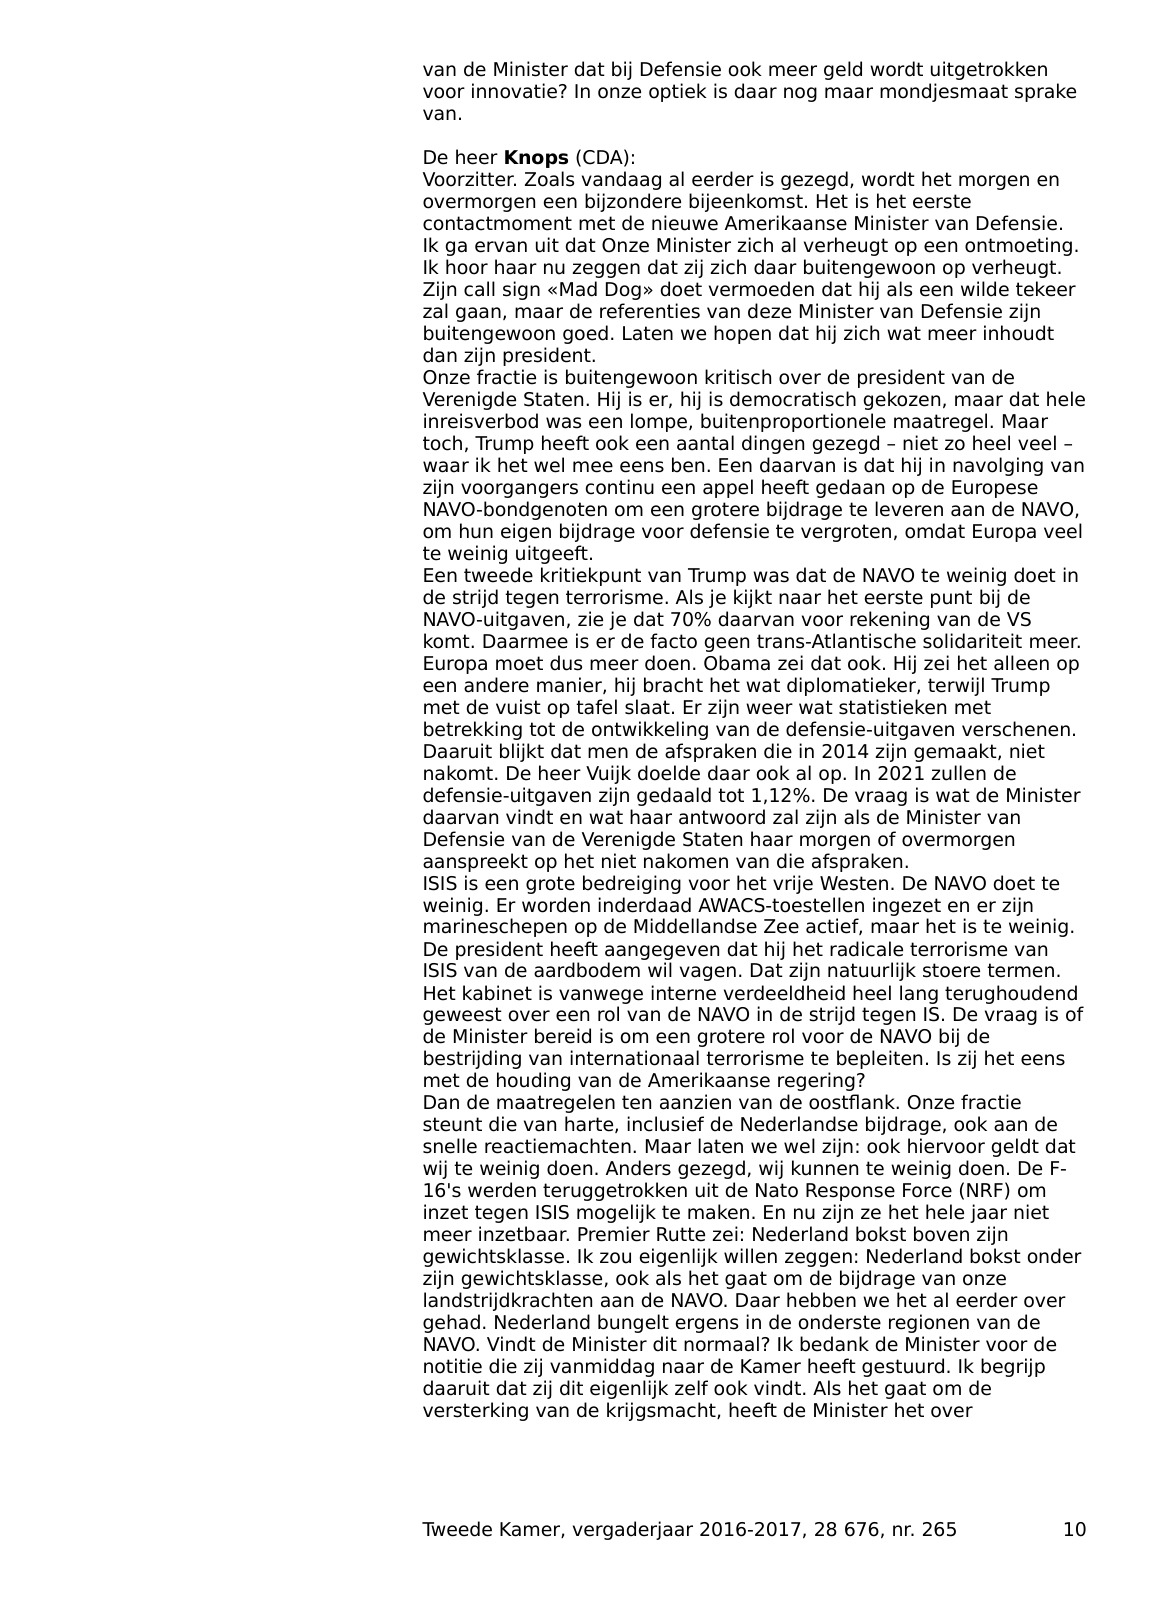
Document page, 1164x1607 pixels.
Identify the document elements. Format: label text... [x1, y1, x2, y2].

text Voorzitter. Zoals vandaag al eerder is gezegd, wordt het morgen en overmorgen een bijzondere bijeenkomst. Het is het eerste contactmoment met de nieuwe Amerikaanse Minister van Defensie. Ik ga ervan uit dat Onze Minister zich al verheugt op een ontmoeting. Ik hoor haar nu zeggen dat zij zich daar buitengewoon op verheugt. Zijn call sign «Mad Dog» doet vermoeden dat hij als een wilde tekeer zal gaan, maar de referenties van deze Minister van Defensie zijn buitengewoon goed. Laten we hopen dat hij zich wat meer inhoudt dan zijn president. [422, 169, 1087, 367]
text Een tweede kritiekpunt van Trump was dat de NAVO te weinig doet in de strijd tegen terrorisme. Als je kijkt naar het eerste punt bij de NAVO-uitgaven, zie je dat 70% daarvan voor rekening van de VS komt. Daarmee is er de facto geen trans-Atlantische solidariteit meer. Europa moet dus meer doen. Obama zei dat ook. Hij zei het alleen op een andere manier, hij bracht het wat diplomatieker, terwijl Trump met de vuist op tafel slaat. Er zijn weer wat statistieken met betrekking tot de ontwikkeling van de defensie-uitgaven verschenen. Daaruit blijkt dat men de afspraken die in 2014 zijn gemaakt, niet nakomt. De heer Vuijk doelde daar ook al op. In 2021 zullen de defensie-uitgaven zijn gedaald tot 1,12%. De vraag is wat de Minister daarvan vindt en wat haar antwoord zal zijn als de Minister van Defensie van de Verenigde Staten haar morgen of overmorgen aanspreekt op het niet nakomen van die afspraken. [422, 565, 1087, 872]
text Onze fractie is buitengewoon kritisch over de president van de Verenigde Staten. Hij is er, hij is democratisch gekozen, maar dat hele inreisverbod was een lompe, buitenproportionele maatregel. Maar toch, Trump heeft ook een aantal dingen gezegd – niet zo heel veel – waar ik het wel mee eens ben. Een daarvan is dat hij in navolging van zijn voorgangers continu een appel heeft gedaan op de Europese NAVO-bondgenoten om een grotere bijdrage te leveren aan de NAVO, om hun eigen bijdrage voor defensie te vergroten, omdat Europa veel te weinig uitgeeft. [422, 367, 1087, 565]
text ISIS is een grote bedreiging voor het vrije Westen. De NAVO doet te weinig. Er worden inderdaad AWACS-toestellen ingezet en er zijn marineschepen op de Middellandse Zee actief, maar het is te weinig. De president heeft aangegeven dat hij het radicale terrorisme van ISIS van de aardbodem wil vagen. Dat zijn natuurlijk stoere termen. Het kabinet is vanwege interne verdeeldheid heel lang terughoudend geweest over een rol van de NAVO in de strijd tegen IS. De vraag is of de Minister bereid is om een grotere rol voor de NAVO bij de bestrijding van internationaal terrorisme te bepleiten. Is zij het eens met de houding van de Amerikaanse regering? [422, 872, 1087, 1092]
text Dan de maatregelen ten aanzien van de oostflank. Onze fractie steunt die van harte, inclusief de Nederlandse bijdrage, ook aan de snelle reactiemachten. Maar laten we wel zijn: ook hiervoor geldt dat wij te weinig doen. Anders gezegd, wij kunnen te weinig doen. De F-16's werden teruggetrokken uit de Nato Response Force (NRF) om inzet tegen ISIS mogelijk te maken. En nu zijn ze het hele jaar niet meer inzetbaar. Premier Rutte zei: Nederland bokst boven zijn gewichtsklasse. Ik zou eigenlijk willen zeggen: Nederland bokst onder zijn gewichtsklasse, ook als het gaat om de bijdrage van onze landstrijdkrachten aan de NAVO. Daar hebben we het al eerder over gehad. Nederland bungelt ergens in de onderste regionen van de NAVO. Vindt de Minister dit normaal? Ik bedank de Minister voor de notitie die zij vanmiddag naar de Kamer heeft gestuurd. Ik begrijp daaruit dat zij dit eigenlijk zelf ook vindt. Als het gaat om de versterking van de krijgsmacht, heeft de Minister het over [422, 1092, 1087, 1422]
text De heer Knops (CDA): [422, 147, 1087, 169]
text van de Minister dat bij Defensie ook meer geld wordt uitgetrokken voor innovatie? In onze optiek is daar nog maar mondjesmaat sprake van. [422, 59, 1087, 125]
